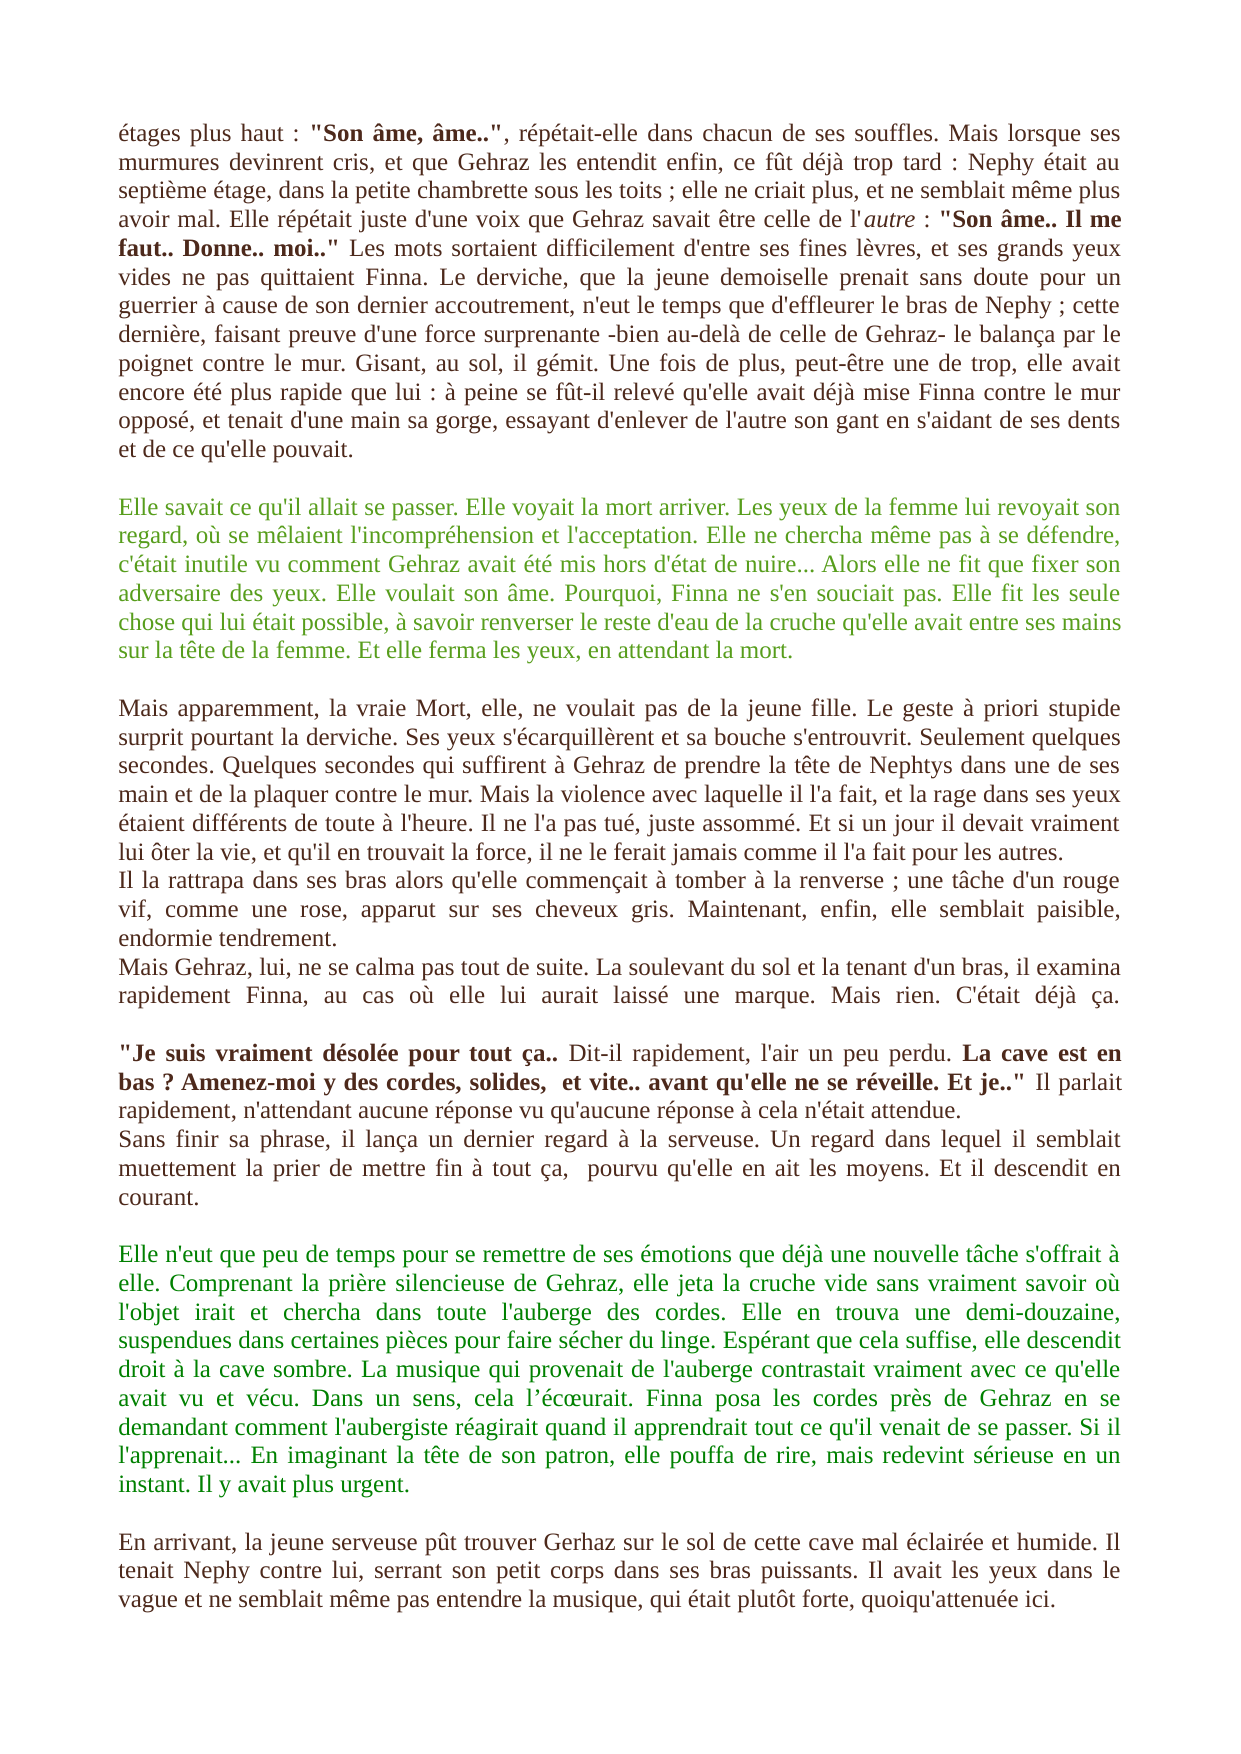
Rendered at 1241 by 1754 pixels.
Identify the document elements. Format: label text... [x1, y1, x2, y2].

text étages plus haut : "Son âme, âme..", répétait-elle dans chacun de ses souffles. Mais lorsque ses murmures devinrent cris, et que Gehraz les entendit enfin, ce fût déjà trop tard : Nephy était au septième étage, dans la petite chambrette sous les toits ; elle ne criait plus, et ne semblait même plus avoir mal. Elle répétait juste d'une voix que Gehraz savait être celle de l'autre : "Son âme.. Il me faut.. Donne.. moi.." Les mots sortaient difficilement d'entre ses fines lèvres, et ses grands yeux vides ne pas quittaient Finna. Le derviche, que la jeune demoiselle prenait sans doute pour un guerrier à cause de son dernier accoutrement, n'eut le temps que d'effleurer le bras de Nephy ; cette dernière, faisant preuve d'une force surprenante -bien au-delà de celle de Gehraz- le balança par le poignet contre le mur. Gisant, au sol, il gémit. Une fois de plus, peut-être une de trop, elle avait encore été plus rapide que lui : à peine se fût-il relevé qu'elle avait déjà mise Finna contre le mur opposé, et tenait d'une main sa gorge, essayant d'enlever de l'autre son gant en s'aidant de ses dents et de ce qu'elle pouvait. [118, 118, 1122, 463]
text Elle savait ce qu'il allait se passer. Elle voyait la mort arriver. Les yeux de la femme lui revoyait son regard, où se mêlaient l'incompréhension et l'acceptation. Elle ne chercha même pas à se défendre, c'était inutile vu comment Gehraz avait été mis hors d'état de nuire... Alors elle ne fit que fixer son adversaire des yeux. Elle voulait son âme. Pourquoi, Finna ne s'en souciait pas. Elle fit les seule chose qui lui était possible, à savoir renverser le reste d'eau de la cruche qu'elle avait entre ses mains sur la tête de la femme. Et elle ferma les yeux, en attendant la mort. [118, 492, 1122, 664]
text Il la rattrapa dans ses bras alors qu'elle commençait à tomber à la renverse ; une tâche d'un rouge vif, comme une rose, apparut sur ses cheveux gris. Maintenant, enfin, elle semblait paisible, endormie tendrement. [118, 866, 1122, 952]
text En arrivant, la jeune serveuse pût trouver Gerhaz sur le sol de cette cave mal éclairée et humide. Il tenait Nephy contre lui, serrant son petit corps dans ses bras puissants. Il avait les yeux dans le vague et ne semblait même pas entendre la musique, qui était plutôt forte, quoiqu'attenuée ici. [118, 1527, 1122, 1613]
text Mais Gehraz, lui, ne se calma pas tout de suite. La soulevant du sol et la tenant d'un bras, il examina rapidement Finna, au cas où elle lui aurait laissé une marque. Mais rien. C'était déjà ça. "Je suis vraiment désolée pour tout ça.. Dit-il rapidement, l'air un peu perdu. La cave est en bas ? Amenez-moi y des cordes, solides, et vite.. avant qu'elle ne se réveille. Et je.." Il parlait rapidement, n'attendant aucune réponse vu qu'aucune réponse à cela n'était attendue. [118, 952, 1122, 1124]
text Sans finir sa phrase, il lança un dernier regard à la serveuse. Un regard dans lequel il semblait muettement la prier de mettre fin à tout ça, pourvu qu'elle en ait les moyens. Et il descendit en courant. [118, 1124, 1122, 1211]
text Mais apparemment, la vraie Mort, elle, ne voulait pas de la jeune fille. Le geste à priori stupide surprit pourtant la derviche. Ses yeux s'écarquillèrent et sa bouche s'entrouvrit. Seulement quelques secondes. Quelques secondes qui suffirent à Gehraz de prendre la tête de Nephtys dans une de ses main et de la plaquer contre le mur. Mais la violence avec laquelle il l'a fait, et la rage dans ses yeux étaient différents de toute à l'heure. Il ne l'a pas tué, juste assommé. Et si un jour il devait vraiment lui ôter la vie, et qu'il en trouvait la force, il ne le ferait jamais comme il l'a fait pour les autres. [118, 693, 1122, 866]
text Elle n'eut que peu de temps pour se remettre de ses émotions que déjà une nouvelle tâche s'offrait à elle. Comprenant la prière silencieuse de Gehraz, elle jeta la cruche vide sans vraiment savoir où l'objet irait et chercha dans toute l'auberge des cordes. Elle en trouva une demi-douzaine, suspendues dans certaines pièces pour faire sécher du linge. Espérant que cela suffise, elle descendit droit à la cave sombre. La musique qui provenait de l'auberge contrastait vraiment avec ce qu'elle avait vu et vécu. Dans un sens, cela l’écœurait. Finna posa les cordes près de Gehraz en se demandant comment l'aubergiste réagirait quand il apprendrait tout ce qu'il venait de se passer. Si il l'apprenait... En imaginant la tête de son patron, elle pouffa de rire, mais redevint sérieuse en un instant. Il y avait plus urgent. [118, 1239, 1122, 1498]
